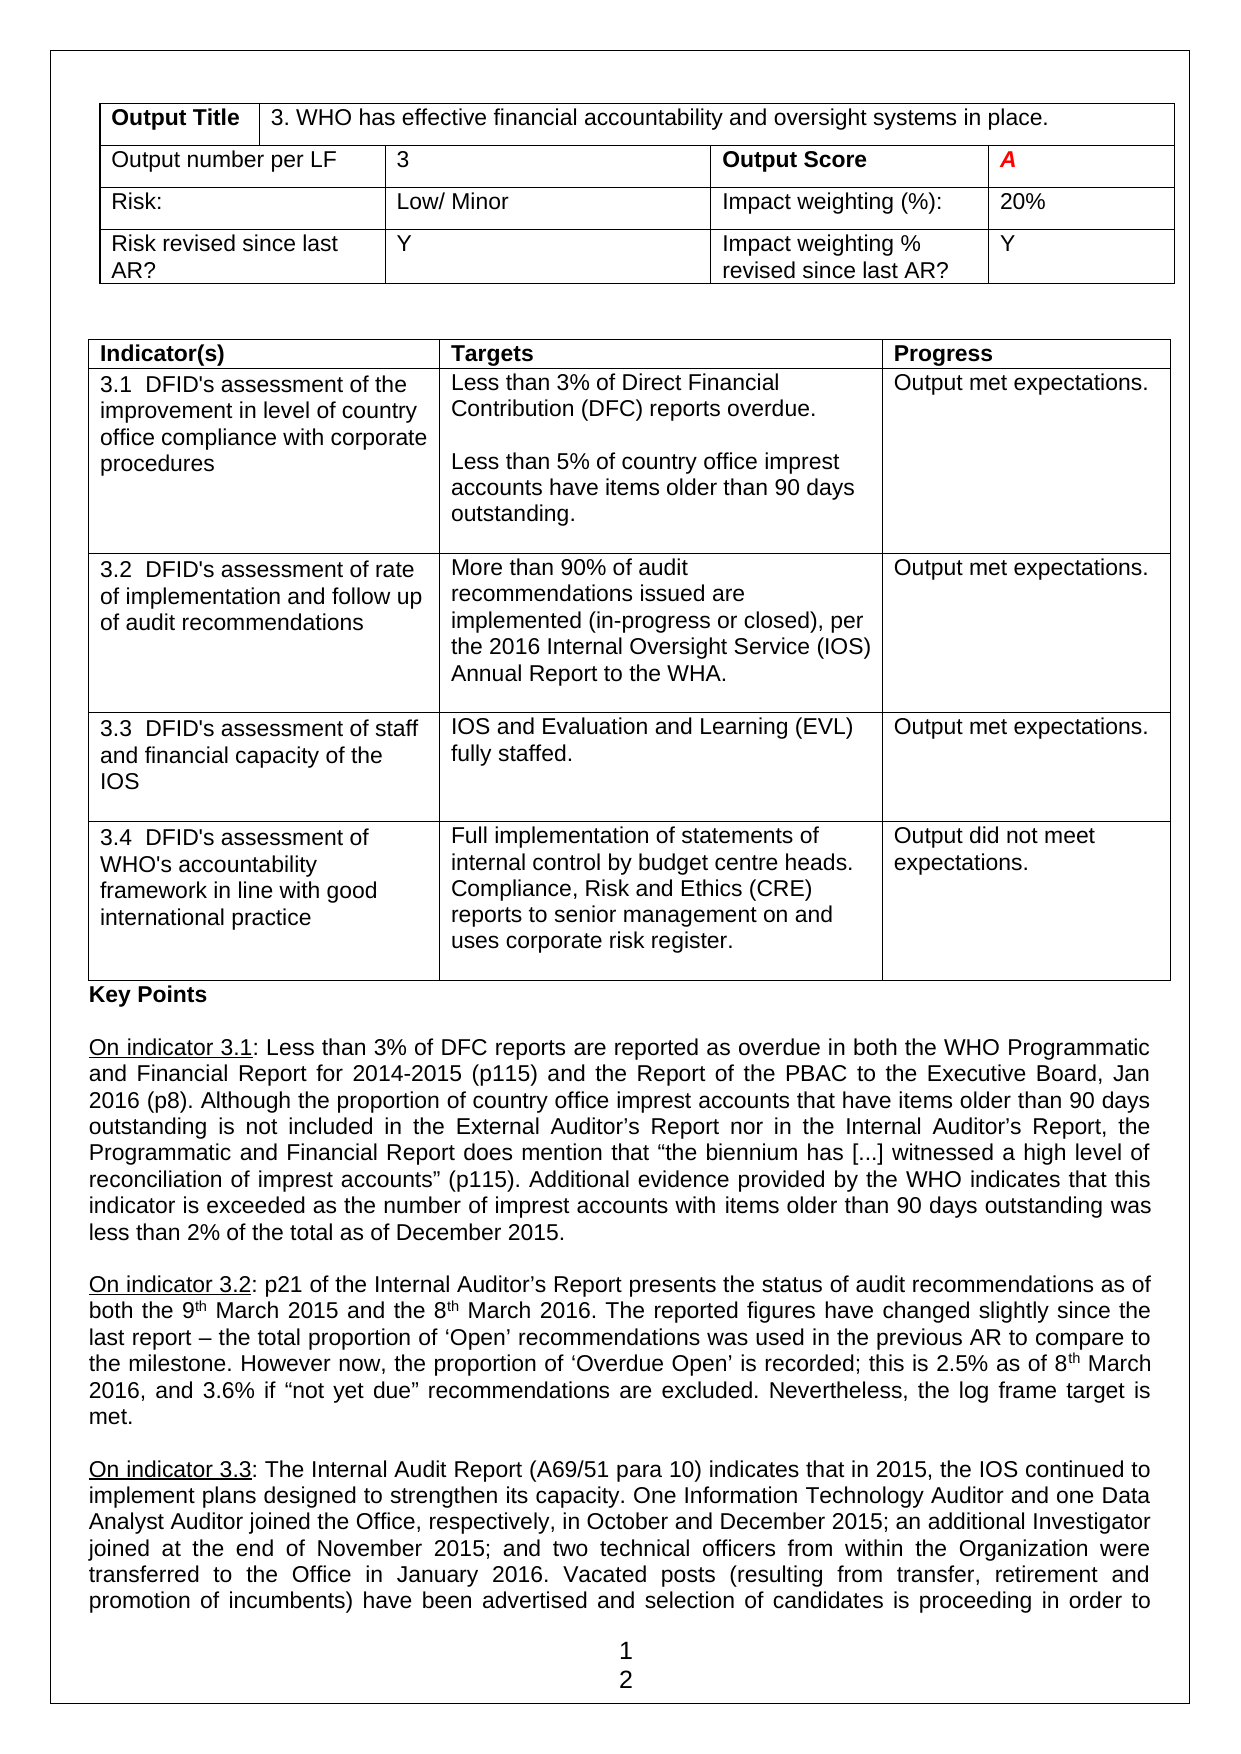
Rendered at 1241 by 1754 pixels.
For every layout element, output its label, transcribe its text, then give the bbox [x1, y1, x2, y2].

table_cell IOS and Evaluation and Learning (EVL) fully staffed. [440, 713, 882, 821]
table_cell Output met expectations. [883, 713, 1170, 821]
table_cell 20% [989, 188, 1174, 229]
table_cell Y [386, 230, 710, 283]
table_cell Risk: [101, 188, 385, 229]
table_cell Impact weighting % revised since last AR? [711, 230, 988, 283]
table_cell Output number per LF [101, 146, 385, 187]
table_header Indicator(s) [89, 340, 439, 367]
table_header Targets [440, 340, 882, 367]
table_cell 3.2 DFID's assessment of rate of implementation and follow up of audit recommendations [89, 554, 439, 712]
text On indicator 3.3: The Internal Audit Report (A69/51 para 10) indicates that in 2015, the IOS continued to implement plans designed to strengthen its capacity. One Information Technology Auditor and one Data Analyst Auditor joined the Office, respectively, in October and December 2015; an additional Investigator joined at the end of November 2015; and two technical officers from within the Organization were transferred to the Office in January 2016. Vacated posts (resulting from transfer, retirement and promotion of incumbents) have been advertised and selection of candidates is proceeding in order to [89, 1456, 1152, 1614]
table_cell More than 90% of audit recommendations issued are implemented (in-progress or closed), per the 2016 Internal Oversight Service (IOS) Annual Report to the WHA. [440, 554, 882, 712]
table_cell Output did not meet expectations. [883, 822, 1170, 980]
table_cell Impact weighting (%): [711, 188, 988, 229]
text On indicator 3.2: p21 of the Internal Auditor’s Report presents the status of audit recommendations as of both the 9th March 2015 and the 8th March 2016. The reported figures have changed slightly since the last report – the total proportion of ‘Open’ recommendations was used in the previous AR to compare to the milestone. However now, the proportion of ‘Overdue Open’ is recorded; this is 2.5% as of 8th March 2016, and 3.6% if “not yet due” recommendations are excluded. Nevertheless, the log frame target is met. [89, 1271, 1152, 1429]
text On indicator 3.1: Less than 3% of DFC reports are reported as overdue in both the WHO Programmatic and Financial Report for 2014-2015 (p115) and the Report of the PBAC to the Executive Board, Jan 2016 (p8). Although the proportion of country office imprest accounts that have items older than 90 days outstanding is not included in the External Auditor’s Report nor in the Internal Auditor’s Report, the Programmatic and Financial Report does mention that “the biennium has [...] witnessed a high level of reconciliation of imprest accounts” (p115). Additional evidence provided by the WHO indicates that this indicator is exceeded as the number of imprest accounts with items older than 90 days outstanding was less than 2% of the total as of December 2015. [89, 1034, 1152, 1245]
table_cell 3.4 DFID's assessment of WHO's accountability framework in line with good international practice [89, 822, 439, 980]
table_cell A [989, 146, 1174, 187]
table_cell Full implementation of statements of internal control by budget centre heads. Compliance, Risk and Ethics (CRE) reports to senior management on and uses corporate risk register. [440, 822, 882, 980]
table_cell 3.1 DFID's assessment of the improvement in level of country office compliance with corporate procedures [89, 369, 439, 553]
table_cell Output met expectations. [883, 554, 1170, 712]
table_cell Y [989, 230, 1174, 283]
text Key Points [89, 981, 1152, 1008]
table_cell Risk revised since last AR? [101, 230, 385, 283]
table_cell 3 [386, 146, 710, 187]
table_cell Output met expectations. [883, 369, 1170, 553]
table_cell 3.3 DFID's assessment of staff and financial capacity of the IOS [89, 713, 439, 821]
table_header Output Title [101, 104, 259, 145]
table_header 3. WHO has effective financial accountability and oversight systems in place. [260, 104, 1174, 145]
table_cell Low/ Minor [386, 188, 710, 229]
table_header Progress [883, 340, 1170, 367]
table_cell Less than 3% of Direct Financial Contribution (DFC) reports overdue. Less than 5% of country office imprest accounts have items older than 90 days outstanding. [440, 369, 882, 553]
table_cell Output Score [711, 146, 988, 187]
